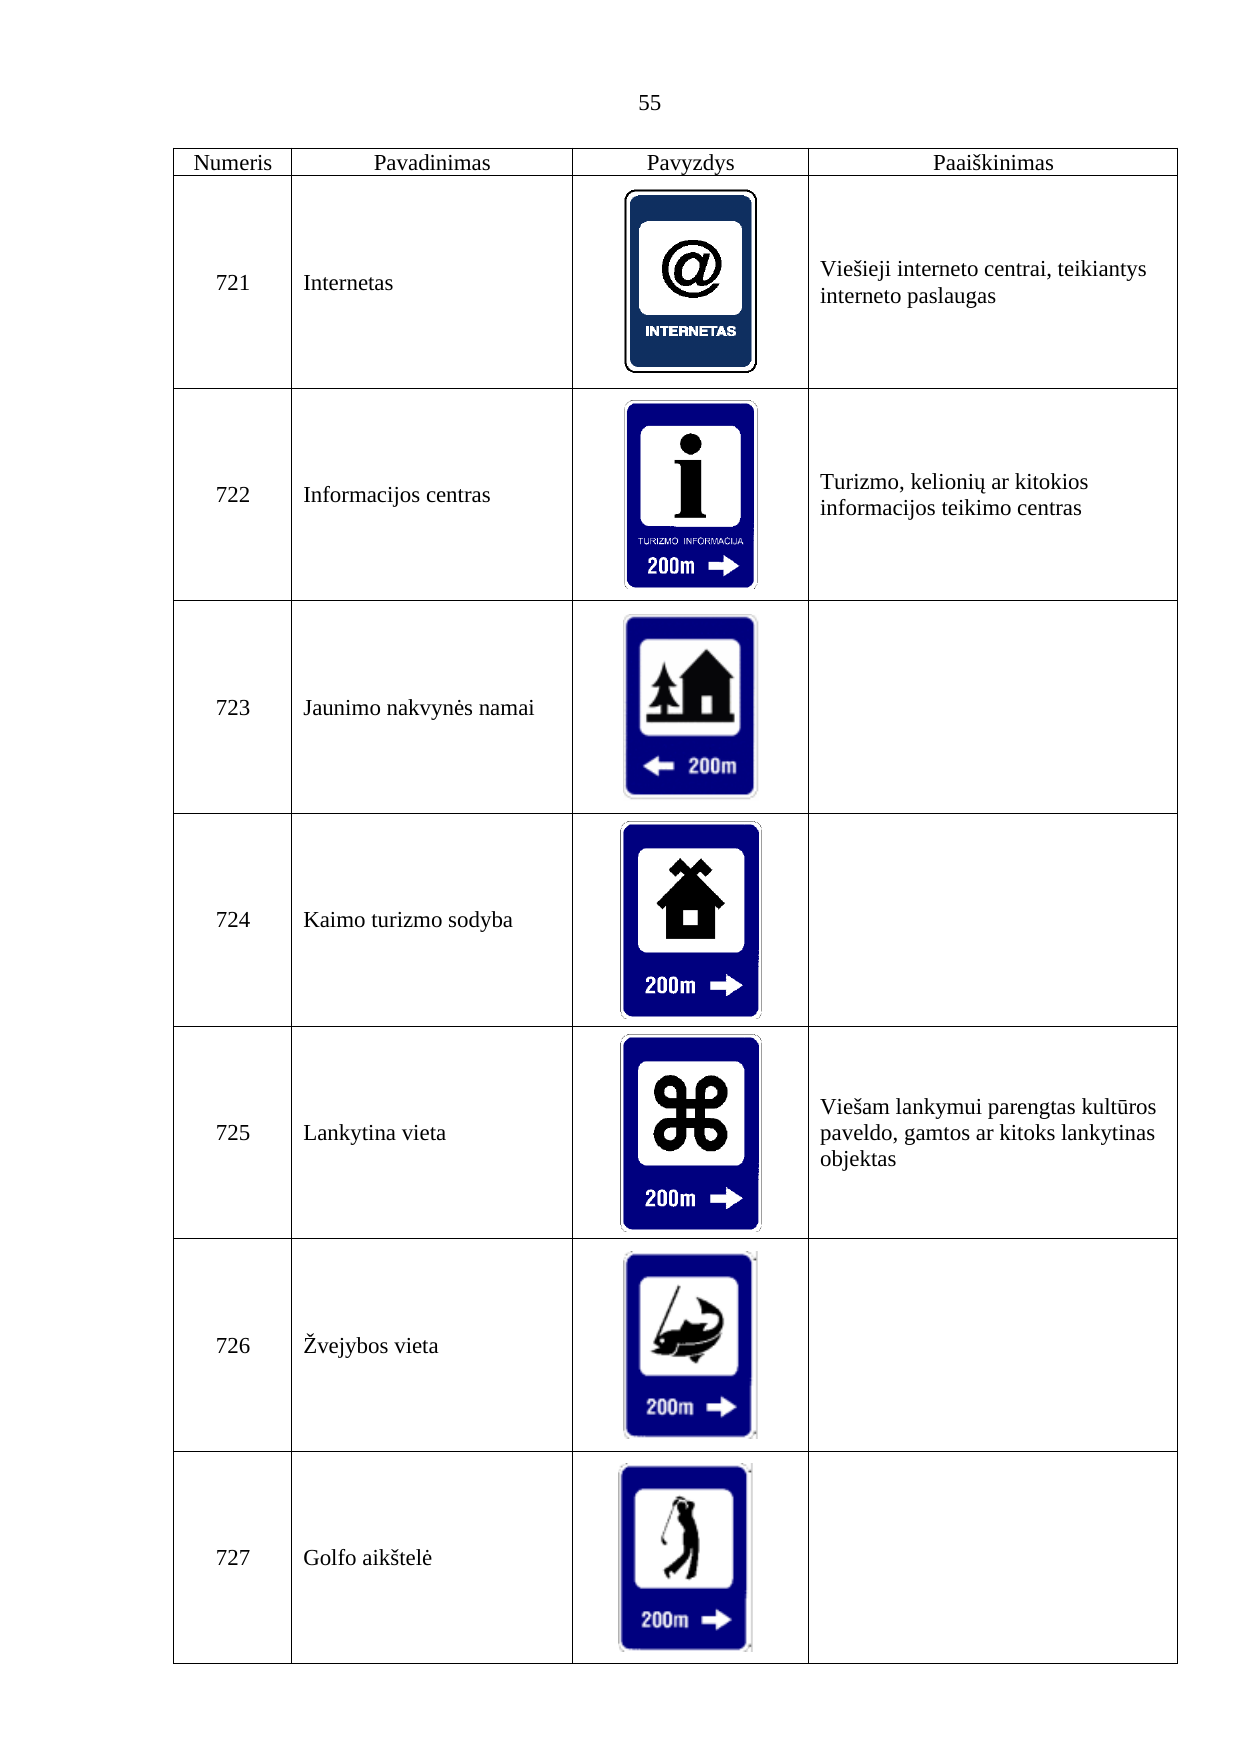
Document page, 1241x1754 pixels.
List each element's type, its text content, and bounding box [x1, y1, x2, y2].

table_cell Žvejybos vieta [292, 1239, 572, 1451]
table_cell 721 [174, 176, 291, 388]
table_cell [809, 1452, 1177, 1663]
table_cell Lankytina vieta [292, 1027, 572, 1238]
table_cell Turizmo, kelionių ar kitokios informacijos teikimo centras [809, 389, 1177, 600]
table_cell 723 [174, 601, 291, 813]
table_cell [573, 389, 808, 600]
table_cell Internetas [292, 176, 572, 388]
table_header Pavyzdys [573, 149, 808, 175]
table_cell Informacijos centras [292, 389, 572, 600]
table_cell 726 [174, 1239, 291, 1451]
table_cell [573, 1027, 808, 1238]
table_cell [573, 601, 808, 813]
table_cell [809, 1239, 1177, 1451]
table_cell 725 [174, 1027, 291, 1238]
table_cell [809, 601, 1177, 813]
table_cell 724 [174, 814, 291, 1026]
table_cell Kaimo turizmo sodyba [292, 814, 572, 1026]
table_cell Jaunimo nakvynės namai [292, 601, 572, 813]
table_cell [573, 814, 808, 1026]
table_header Paaiškinimas [809, 149, 1177, 175]
table_cell 727 [174, 1452, 291, 1663]
table_cell [809, 814, 1177, 1026]
table_header Pavadinimas [292, 149, 572, 175]
table_cell [573, 1239, 808, 1451]
table_header Numeris [174, 149, 291, 175]
table_cell 722 [174, 389, 291, 600]
table_cell Viešam lankymui parengtas kultūros paveldo, gamtos ar kitoks lankytinas objektas [809, 1027, 1177, 1238]
table_cell Viešieji interneto centrai, teikiantys interneto paslaugas [809, 176, 1177, 388]
table_cell [573, 176, 808, 388]
table_cell [573, 1452, 808, 1663]
table_cell Golfo aikštelė [292, 1452, 572, 1663]
